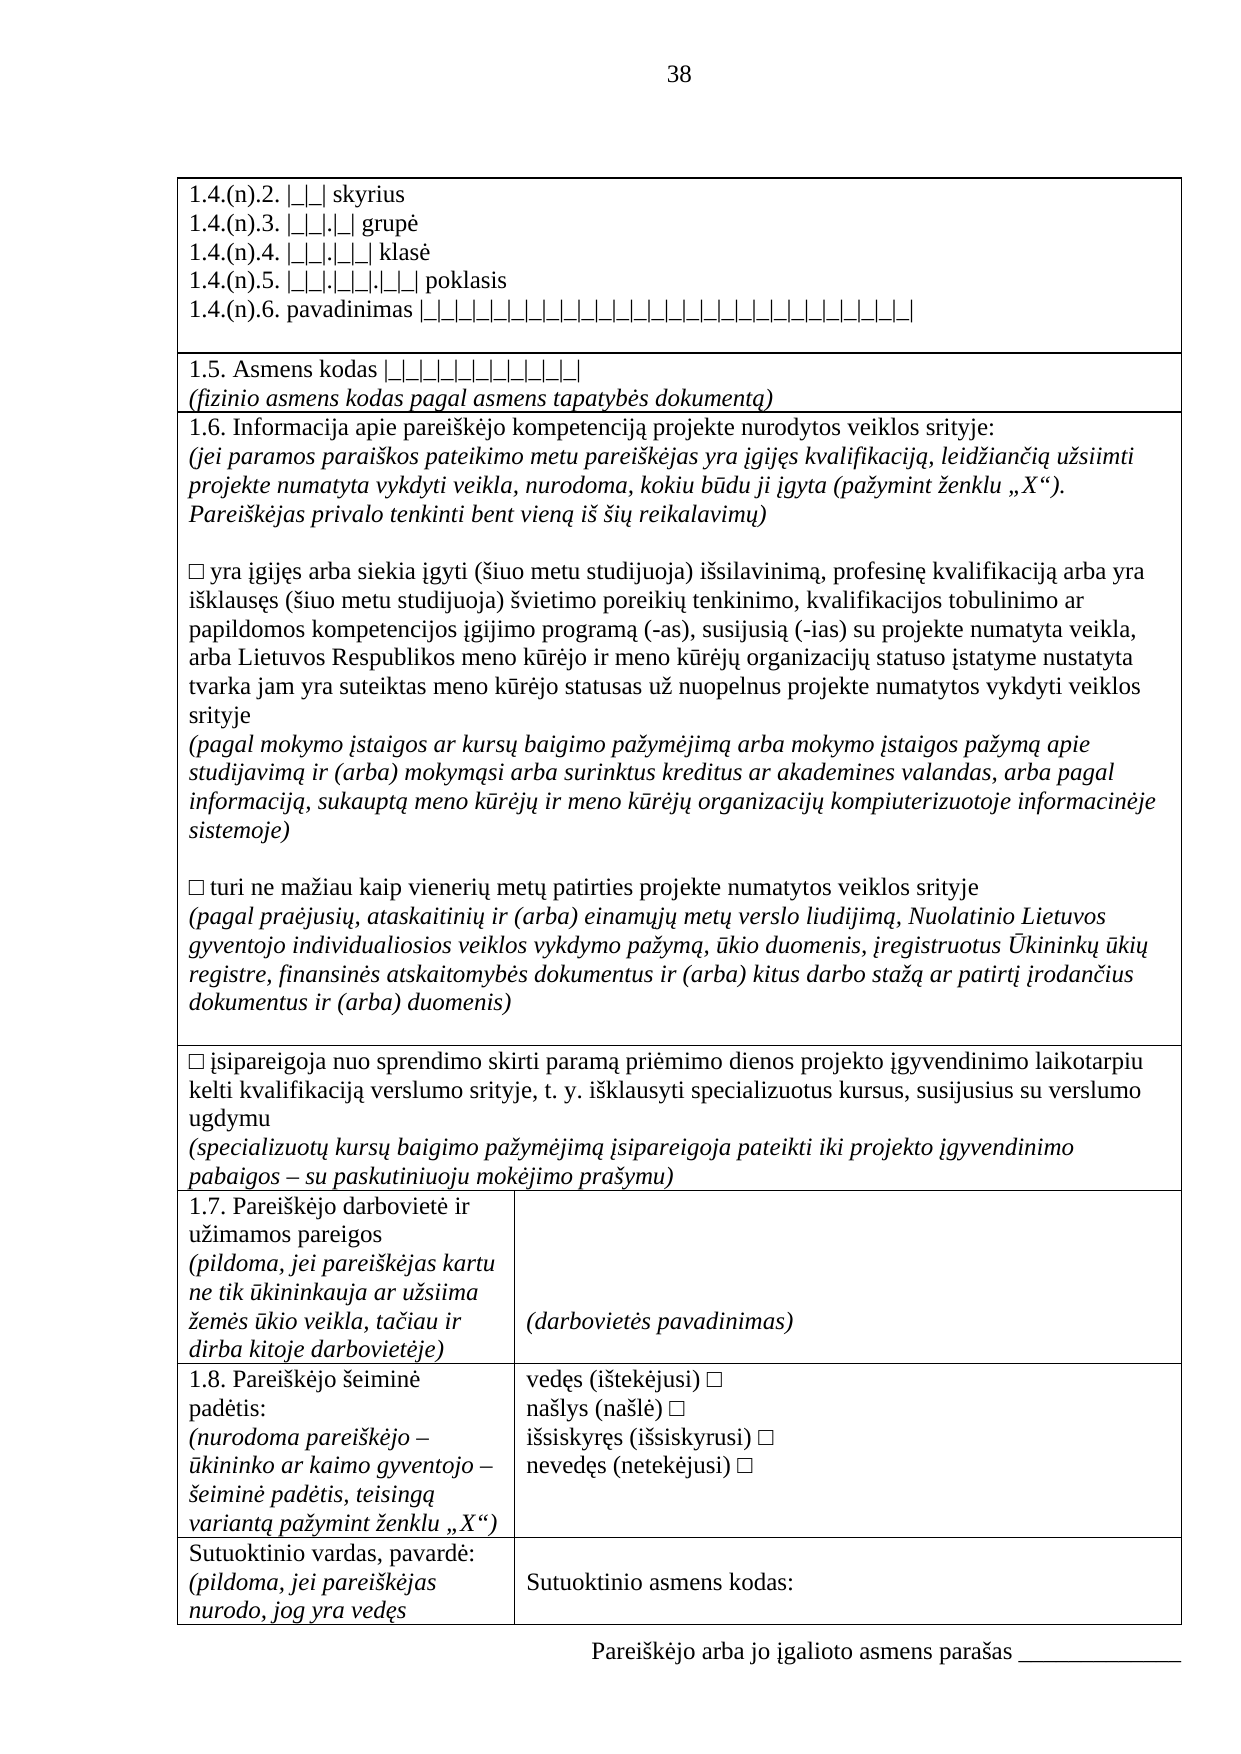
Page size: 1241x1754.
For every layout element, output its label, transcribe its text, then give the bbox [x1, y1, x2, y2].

table_cell 1.6. Informacija apie pareiškėjo kompetenciją projekte nurodytos veiklos srityje: (jei paramos paraiškos pateikimo metu pareiškėjas yra įgijęs kvalifikaciją, leidžiančią užsiimti projekte numatyta vykdyti veikla, nurodoma, kokiu būdu ji įgyta (pažymint ženklu „X“). Pareiškėjas privalo tenkinti bent vieną iš šių reikalavimų) □ yra įgijęs arba siekia įgyti (šiuo metu studijuoja) išsilavinimą, profesinę kvalifikaciją arba yra išklausęs (šiuo metu studijuoja) švietimo poreikių tenkinimo, kvalifikacijos tobulinimo ar papildomos kompetencijos įgijimo programą (-as), susijusią (-ias) su projekte numatyta veikla, arba Lietuvos Respublikos meno kūrėjo ir meno kūrėjų organizacijų statuso įstatyme nustatyta tvarka jam yra suteiktas meno kūrėjo statusas už nuopelnus projekte numatytos vykdyti veiklos srityje (pagal mokymo įstaigos ar kursų baigimo pažymėjimą arba mokymo įstaigos pažymą apie studijavimą ir (arba) mokymąsi arba surinktus kreditus ar akademines valandas, arba pagal informaciją, sukauptą meno kūrėjų ir meno kūrėjų organizacijų kompiuterizuotoje informacinėje sistemoje) □ turi ne mažiau kaip vienerių metų patirties projekte numatytos veiklos srityje (pagal praėjusių, ataskaitinių ir (arba) einamųjų metų verslo liudijimą, Nuolatinio Lietuvos gyventojo individualiosios veiklos vykdymo pažymą, ūkio duomenis, įregistruotus Ūkininkų ūkių registre, finansinės atskaitomybės dokumentus ir (arba) kitus darbo stažą ar patirtį įrodančius dokumentus ir (arba) duomenis) [178, 413, 1181, 1045]
table_cell Sutuoktinio asmens kodas: [515, 1538, 1181, 1624]
table_cell Sutuoktinio vardas, pavardė: (pildoma, jei pareiškėjas nurodo, jog yra vedęs [178, 1538, 514, 1624]
table_cell 1.7. Pareiškėjo darbovietė ir užimamos pareigos (pildoma, jei pareiškėjas kartu ne tik ūkininkauja ar užsiima žemės ūkio veikla, tačiau ir dirba kitoje darbovietėje) [178, 1191, 514, 1363]
table_cell □ įsipareigoja nuo sprendimo skirti paramą priėmimo dienos projekto įgyvendinimo laikotarpiu kelti kvalifikaciją verslumo srityje, t. y. išklausyti specializuotus kursus, susijusius su verslumo ugdymu (specializuotų kursų baigimo pažymėjimą įsipareigoja pateikti iki projekto įgyvendinimo pabaigos – su paskutiniuoju mokėjimo prašymu) [178, 1046, 1181, 1190]
table_cell 1.8. Pareiškėjo šeiminė padėtis: (nurodoma pareiškėjo – ūkininko ar kaimo gyventojo – šeiminė padėtis, teisingą variantą pažymint ženklu „X“) [178, 1364, 514, 1537]
table_cell 1.5. Asmens kodas |_|_|_|_|_|_|_|_|_|_|_| (fizinio asmens kodas pagal asmens tapatybės dokumentą) [178, 354, 1181, 411]
table_cell 1.4.(n).2. |_|_| skyrius 1.4.(n).3. |_|_|.|_| grupė 1.4.(n).4. |_|_|.|_|_| klasė 1.4.(n).5. |_|_|.|_|_|.|_|_| poklasis 1.4.(n).6. pavadinimas |_|_|_|_|_|_|_|_|_|_|_|_|_|_|_|_|_|_|_|_|_|_|_|_|_|_|_|_| [178, 179, 1181, 352]
table_cell vedęs (ištekėjusi) □ našlys (našlė) □ išsiskyręs (išsiskyrusi) □ nevedęs (netekėjusi) □ [515, 1364, 1181, 1537]
table_cell (darbovietės pavadinimas) [515, 1191, 1181, 1363]
